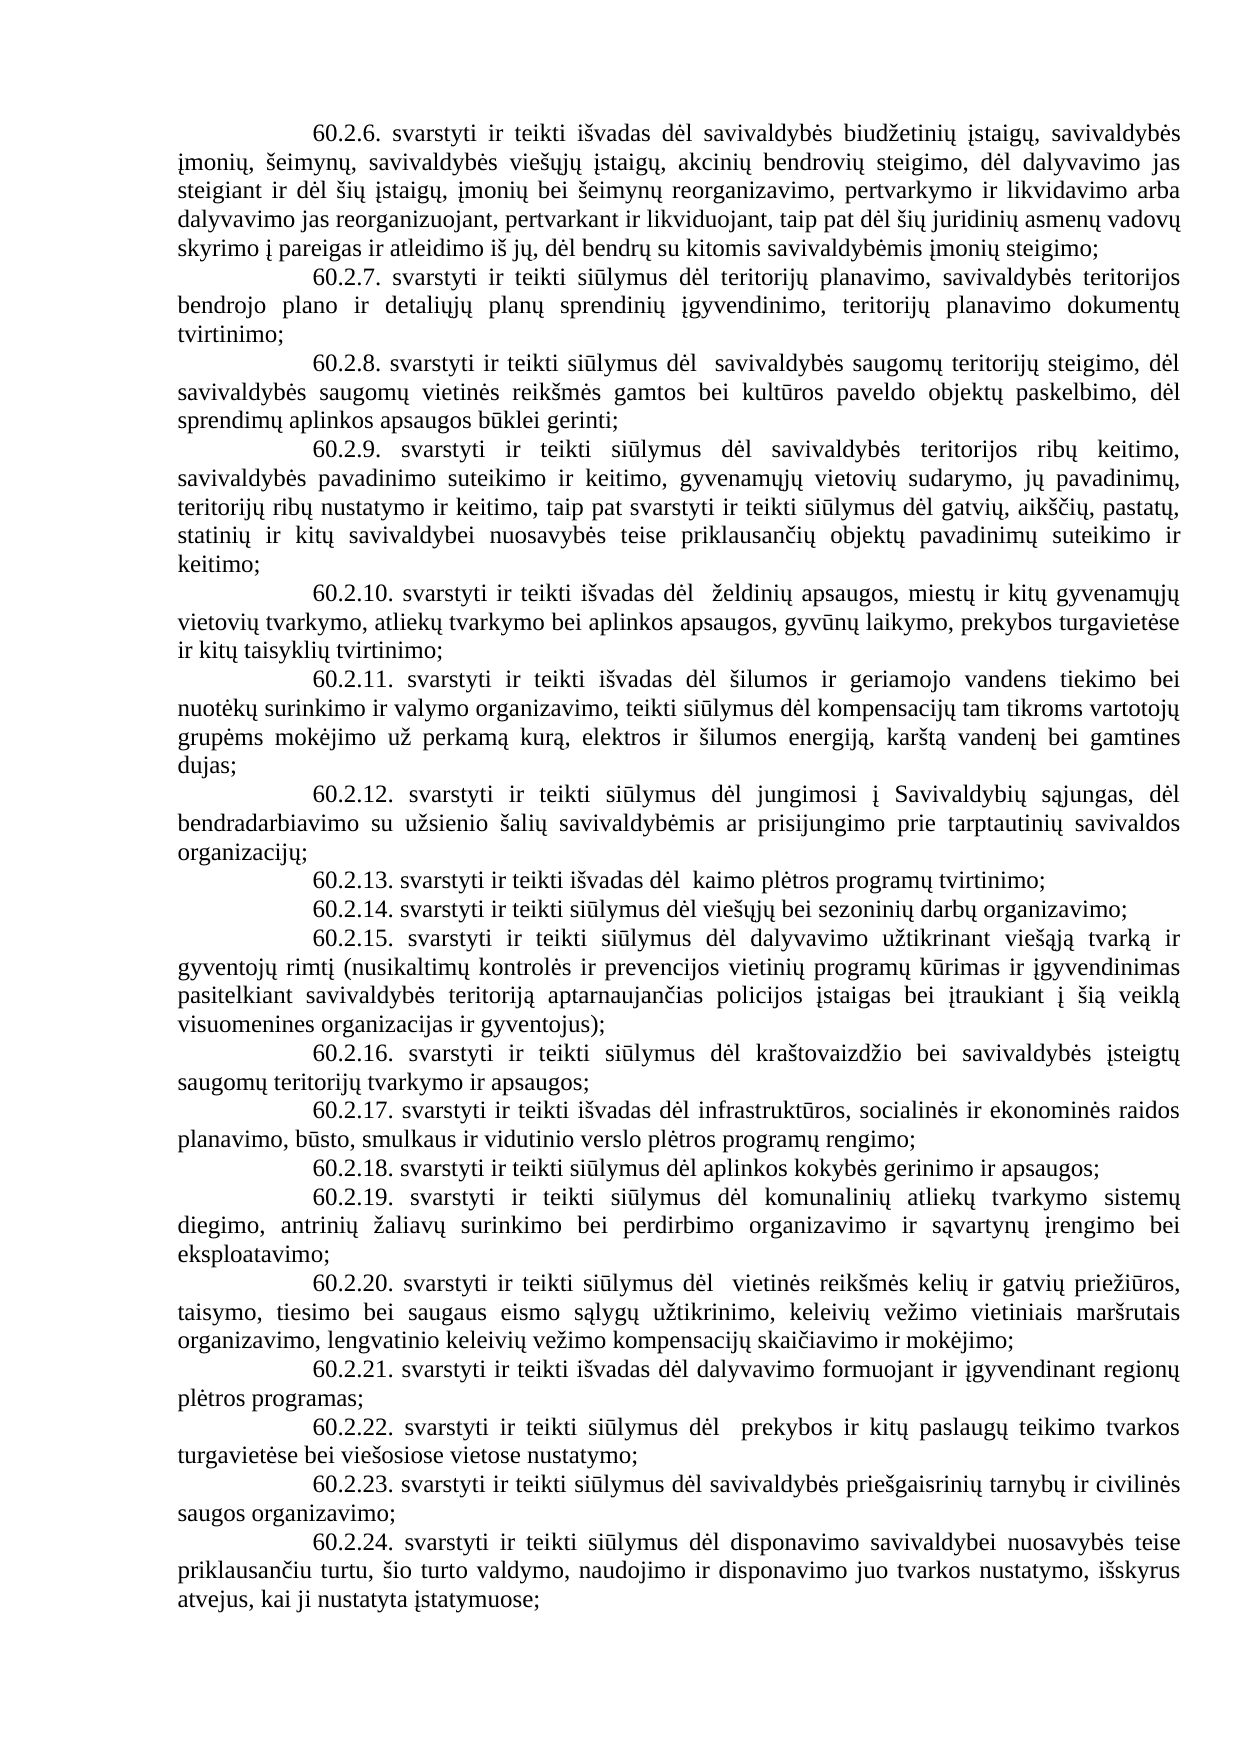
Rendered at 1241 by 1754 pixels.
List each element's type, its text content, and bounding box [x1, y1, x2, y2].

text 60.2.21. svarstyti ir teikti išvadas dėl dalyvavimo formuojant ir įgyvendinant regionų plėtros programas; [177, 1354, 1181, 1412]
text 60.2.12. svarstyti ir teikti siūlymus dėl jungimosi į Savivaldybių sąjungas, dėl bendradarbiavimo su užsienio šalių savivaldybėmis ar prisijungimo prie tarptautinių savivaldos organizacijų; [177, 779, 1181, 866]
text 60.2.23. svarstyti ir teikti siūlymus dėl savivaldybės priešgaisrinių tarnybų ir civilinės saugos organizavimo; [177, 1469, 1181, 1527]
text 60.2.11. svarstyti ir teikti išvadas dėl šilumos ir geriamojo vandens tiekimo bei nuotėkų surinkimo ir valymo organizavimo, teikti siūlymus dėl kompensacijų tam tikroms vartotojų grupėms mokėjimo už perkamą kurą, elektros ir šilumos energiją, karštą vandenį bei gamtines dujas; [177, 664, 1181, 779]
text 60.2.22. svarstyti ir teikti siūlymus dėl prekybos ir kitų paslaugų teikimo tvarkos turgavietėse bei viešosiose vietose nustatymo; [177, 1412, 1181, 1469]
text 60.2.9. svarstyti ir teikti siūlymus dėl savivaldybės teritorijos ribų keitimo, savivaldybės pavadinimo suteikimo ir keitimo, gyvenamųjų vietovių sudarymo, jų pavadinimų, teritorijų ribų nustatymo ir keitimo, taip pat svarstyti ir teikti siūlymus dėl gatvių, aikščių, pastatų, statinių ir kitų savivaldybei nuosavybės teise priklausančių objektų pavadinimų suteikimo ir keitimo; [177, 434, 1181, 578]
text 60.2.17. svarstyti ir teikti išvadas dėl infrastruktūros, socialinės ir ekonominės raidos planavimo, būsto, smulkaus ir vidutinio verslo plėtros programų rengimo; [177, 1096, 1181, 1153]
text 60.2.15. svarstyti ir teikti siūlymus dėl dalyvavimo užtikrinant viešąją tvarką ir gyventojų rimtį (nusikaltimų kontrolės ir prevencijos vietinių programų kūrimas ir įgyvendinimas pasitelkiant savivaldybės teritoriją aptarnaujančias policijos įstaigas bei įtraukiant į šią veiklą visuomenines organizacijas ir gyventojus); [177, 923, 1181, 1038]
text 60.2.19. svarstyti ir teikti siūlymus dėl komunalinių atliekų tvarkymo sistemų diegimo, antrinių žaliavų surinkimo bei perdirbimo organizavimo ir sąvartynų įrengimo bei eksploatavimo; [177, 1182, 1181, 1268]
text 60.2.16. svarstyti ir teikti siūlymus dėl kraštovaizdžio bei savivaldybės įsteigtų saugomų teritorijų tvarkymo ir apsaugos; [177, 1038, 1181, 1096]
text 60.2.6. svarstyti ir teikti išvadas dėl savivaldybės biudžetinių įstaigų, savivaldybės įmonių, šeimynų, savivaldybės viešųjų įstaigų, akcinių bendrovių steigimo, dėl dalyvavimo jas steigiant ir dėl šių įstaigų, įmonių bei šeimynų reorganizavimo, pertvarkymo ir likvidavimo arba dalyvavimo jas reorganizuojant, pertvarkant ir likviduojant, taip pat dėl šių juridinių asmenų vadovų skyrimo į pareigas ir atleidimo iš jų, dėl bendrų su kitomis savivaldybėmis įmonių steigimo; [177, 118, 1181, 262]
text 60.2.18. svarstyti ir teikti siūlymus dėl aplinkos kokybės gerinimo ir apsaugos; [177, 1153, 1181, 1182]
text 60.2.14. svarstyti ir teikti siūlymus dėl viešųjų bei sezoninių darbų organizavimo; [177, 894, 1181, 923]
text 60.2.7. svarstyti ir teikti siūlymus dėl teritorijų planavimo, savivaldybės teritorijos bendrojo plano ir detaliųjų planų sprendinių įgyvendinimo, teritorijų planavimo dokumentų tvirtinimo; [177, 262, 1181, 348]
text 60.2.8. svarstyti ir teikti siūlymus dėl savivaldybės saugomų teritorijų steigimo, dėl savivaldybės saugomų vietinės reikšmės gamtos bei kultūros paveldo objektų paskelbimo, dėl sprendimų aplinkos apsaugos būklei gerinti; [177, 348, 1181, 434]
text 60.2.20. svarstyti ir teikti siūlymus dėl vietinės reikšmės kelių ir gatvių priežiūros, taisymo, tiesimo bei saugaus eismo sąlygų užtikrinimo, keleivių vežimo vietiniais maršrutais organizavimo, lengvatinio keleivių vežimo kompensacijų skaičiavimo ir mokėjimo; [177, 1268, 1181, 1354]
text 60.2.24. svarstyti ir teikti siūlymus dėl disponavimo savivaldybei nuosavybės teise priklausančiu turtu, šio turto valdymo, naudojimo ir disponavimo juo tvarkos nustatymo, išskyrus atvejus, kai ji nustatyta įstatymuose; [177, 1527, 1181, 1613]
text 60.2.10. svarstyti ir teikti išvadas dėl želdinių apsaugos, miestų ir kitų gyvenamųjų vietovių tvarkymo, atliekų tvarkymo bei aplinkos apsaugos, gyvūnų laikymo, prekybos turgavietėse ir kitų taisyklių tvirtinimo; [177, 578, 1181, 664]
text 60.2.13. svarstyti ir teikti išvadas dėl kaimo plėtros programų tvirtinimo; [177, 866, 1181, 894]
